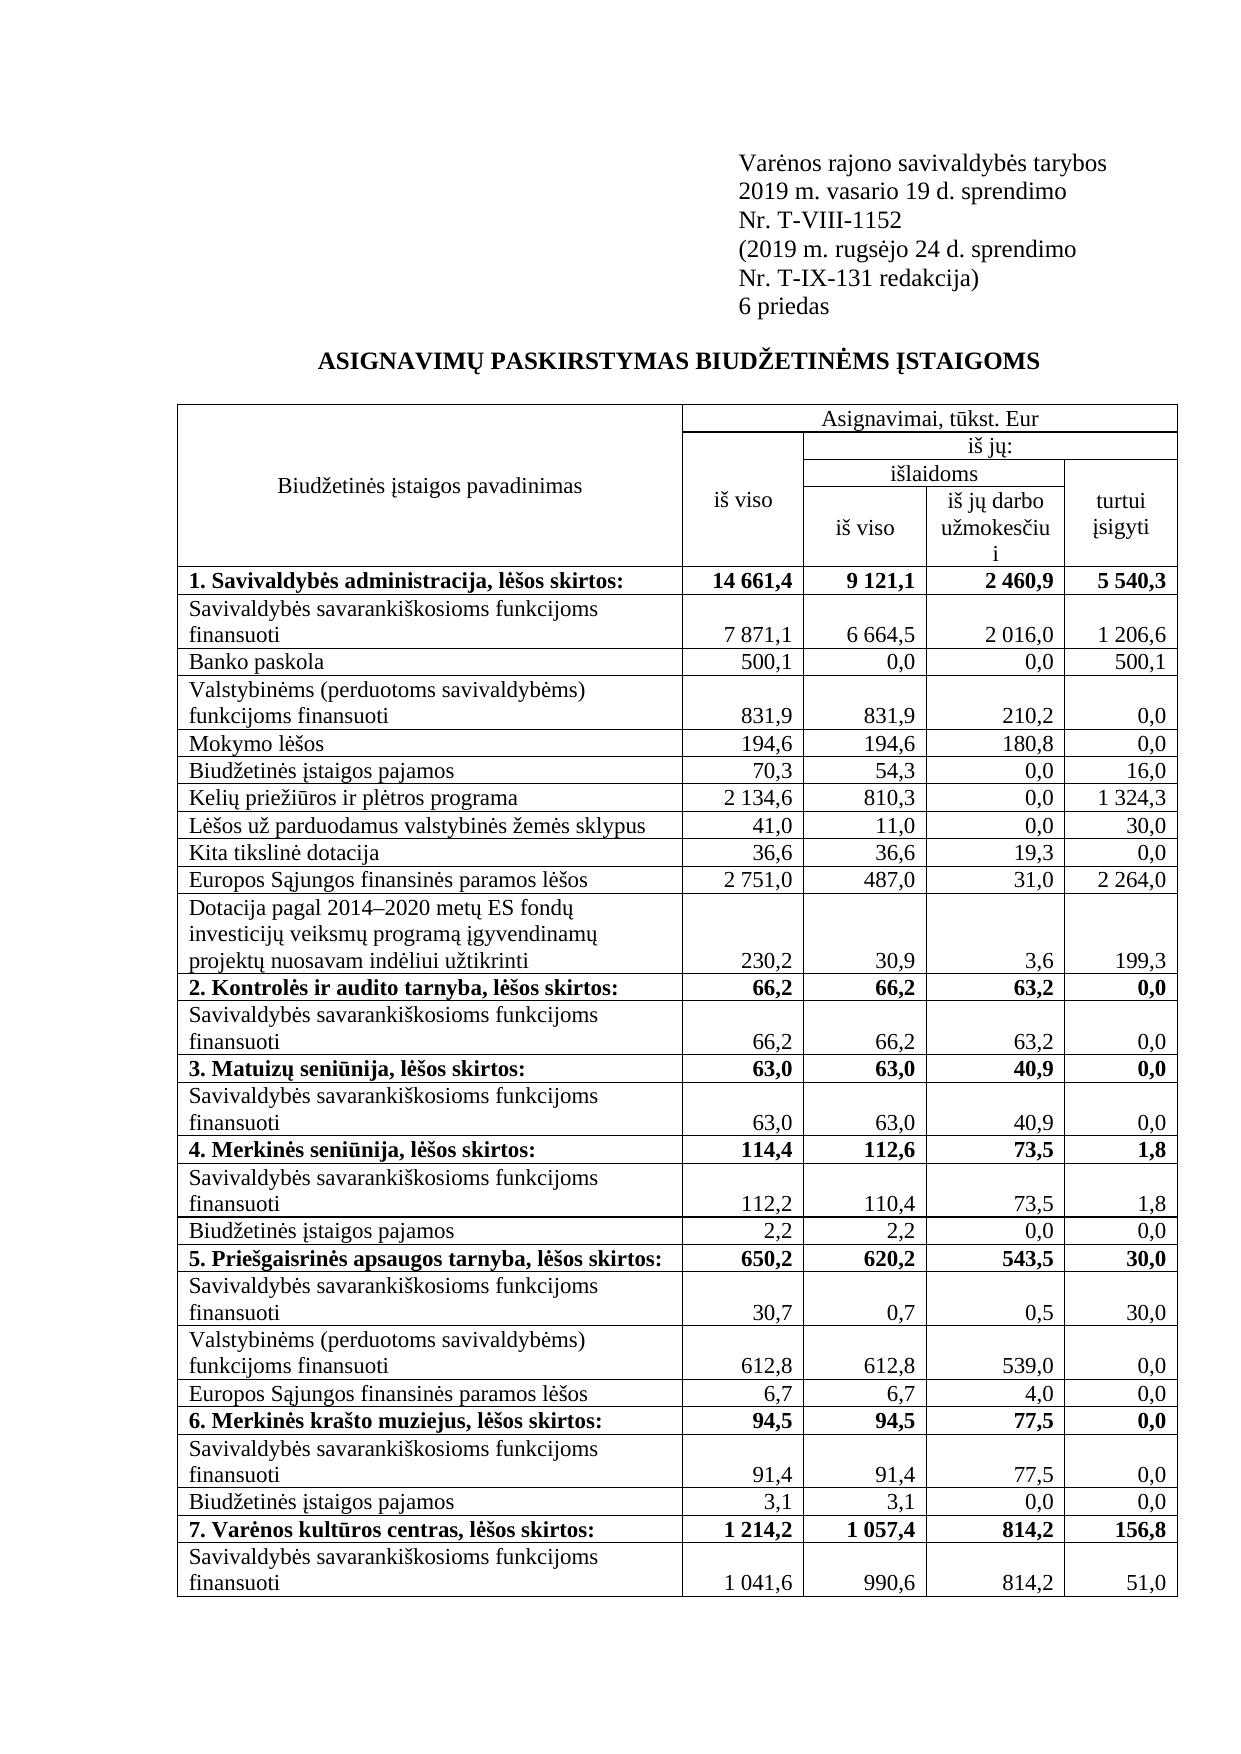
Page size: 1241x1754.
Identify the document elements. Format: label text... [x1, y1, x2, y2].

table_cell Lėšos už parduodamus valstybinės žemės sklypus [178, 812, 682, 838]
table_cell 612,8 [683, 1326, 803, 1379]
table_cell 0,0 [927, 1488, 1064, 1515]
table_cell 63,0 [804, 1083, 926, 1135]
table_cell 7 871,1 [683, 595, 803, 647]
table_cell Europos Sąjungos finansinės paramos lėšos [178, 1380, 682, 1406]
table_cell 63,0 [683, 1083, 803, 1135]
table_cell 3,1 [804, 1488, 926, 1515]
table_cell Savivaldybės savarankiškosioms funkcijoms finansuoti [178, 1164, 682, 1216]
table_cell 70,3 [683, 757, 803, 783]
table_cell 2 264,0 [1065, 867, 1177, 893]
table_cell 210,2 [927, 676, 1064, 728]
table_cell 0,0 [1065, 1435, 1177, 1487]
table_cell 230,2 [683, 894, 803, 973]
table_cell Kelių priežiūros ir plėtros programa [178, 784, 682, 811]
table_cell 2 016,0 [927, 595, 1064, 647]
table_cell 30,7 [683, 1272, 803, 1325]
table_cell 6,7 [804, 1380, 926, 1406]
table_cell 612,8 [804, 1326, 926, 1379]
table_cell Savivaldybės savarankiškosioms funkcijoms finansuoti [178, 1272, 682, 1325]
table_cell 114,4 [683, 1136, 803, 1163]
table_cell Savivaldybės savarankiškosioms funkcijoms finansuoti [178, 1435, 682, 1487]
table_cell 814,2 [927, 1543, 1064, 1596]
table_cell 0,0 [1065, 730, 1177, 756]
table_cell 3. Matuizų seniūnija, lėšos skirtos: [178, 1055, 682, 1082]
table_cell 6 664,5 [804, 595, 926, 647]
table_cell 5. Priešgaisrinės apsaugos tarnyba, lėšos skirtos: [178, 1245, 682, 1271]
table_cell 94,5 [804, 1407, 926, 1433]
table_cell 1,8 [1065, 1164, 1177, 1216]
table_cell 990,6 [804, 1543, 926, 1596]
table_cell iš jų darbo užmokesčiui [927, 487, 1064, 566]
table_cell 194,6 [804, 730, 926, 756]
table_cell 40,9 [927, 1055, 1064, 1082]
table_cell 66,2 [804, 1001, 926, 1054]
table_cell Biudžetinės įstaigos pajamos [178, 1218, 682, 1244]
table_header Biudžetinės įstaigos pavadinimas [178, 405, 682, 566]
table_cell 112,6 [804, 1136, 926, 1163]
table_cell 650,2 [683, 1245, 803, 1271]
table_cell 30,0 [1065, 812, 1177, 838]
table_cell 63,2 [927, 1001, 1064, 1054]
table_cell iš viso [683, 433, 803, 566]
table_cell 1 324,3 [1065, 784, 1177, 811]
table_cell 112,2 [683, 1164, 803, 1216]
table_cell 0,0 [927, 757, 1064, 783]
table_cell 0,0 [1065, 1407, 1177, 1433]
table_cell 0,0 [1065, 1001, 1177, 1054]
table_cell Banko paskola [178, 649, 682, 675]
table_cell 0,0 [1065, 974, 1177, 1000]
table_cell 1. Savivaldybės administracija, lėšos skirtos: [178, 567, 682, 594]
table_cell Savivaldybės savarankiškosioms funkcijoms finansuoti [178, 595, 682, 647]
text (2019 m. rugsėjo 24 d. sprendimo [738, 234, 1181, 263]
table_cell 0,7 [804, 1272, 926, 1325]
table_cell 3,6 [927, 894, 1064, 973]
table_cell 7. Varėnos kultūros centras, lėšos skirtos: [178, 1516, 682, 1542]
table_header Asignavimai, tūkst. Eur [683, 405, 1177, 431]
table_cell 831,9 [804, 676, 926, 728]
table_cell 54,3 [804, 757, 926, 783]
table_cell 156,8 [1065, 1516, 1177, 1542]
table_cell 543,5 [927, 1245, 1064, 1271]
table_cell 36,6 [804, 839, 926, 866]
table_cell 2 751,0 [683, 867, 803, 893]
table_cell Savivaldybės savarankiškosioms funkcijoms finansuoti [178, 1543, 682, 1596]
table_cell 30,0 [1065, 1272, 1177, 1325]
table_cell 0,0 [1065, 1488, 1177, 1515]
table_cell 2,2 [683, 1218, 803, 1244]
table_cell 40,9 [927, 1083, 1064, 1135]
table_cell 31,0 [927, 867, 1064, 893]
table_cell išlaidoms [804, 460, 1064, 486]
table_cell Europos Sąjungos finansinės paramos lėšos [178, 867, 682, 893]
table_cell 194,6 [683, 730, 803, 756]
table_cell 1 041,6 [683, 1543, 803, 1596]
table_cell 63,0 [804, 1055, 926, 1082]
table_cell Valstybinėms (perduotoms savivaldybėms) funkcijoms finansuoti [178, 1326, 682, 1379]
table_cell 2 134,6 [683, 784, 803, 811]
text 6 priedas [738, 291, 1181, 320]
table_cell 0,0 [927, 812, 1064, 838]
table_cell 3,1 [683, 1488, 803, 1515]
table_cell 51,0 [1065, 1543, 1177, 1596]
table_cell 0,0 [927, 649, 1064, 675]
table_cell 6,7 [683, 1380, 803, 1406]
table_cell 1 214,2 [683, 1516, 803, 1542]
table_cell 41,0 [683, 812, 803, 838]
table_cell 180,8 [927, 730, 1064, 756]
table_cell turtui įsigyti [1065, 460, 1177, 566]
table_cell 620,2 [804, 1245, 926, 1271]
table_cell 66,2 [683, 974, 803, 1000]
table_cell 63,2 [927, 974, 1064, 1000]
table_cell 0,0 [1065, 839, 1177, 866]
table_cell 91,4 [683, 1435, 803, 1487]
table_cell 4,0 [927, 1380, 1064, 1406]
table_cell Kita tikslinė dotacija [178, 839, 682, 866]
table_cell 36,6 [683, 839, 803, 866]
table_cell 0,5 [927, 1272, 1064, 1325]
table_cell Biudžetinės įstaigos pajamos [178, 1488, 682, 1515]
text ASIGNAVIMŲ PASKIRSTYMAS BIUDŽETINĖMS ĮSTAIGOMS [177, 346, 1181, 375]
table_cell Mokymo lėšos [178, 730, 682, 756]
table_cell Savivaldybės savarankiškosioms funkcijoms finansuoti [178, 1001, 682, 1054]
table_cell 500,1 [683, 649, 803, 675]
table_cell 1,8 [1065, 1136, 1177, 1163]
table_cell 0,0 [804, 649, 926, 675]
table_cell 94,5 [683, 1407, 803, 1433]
table_cell Biudžetinės įstaigos pajamos [178, 757, 682, 783]
table_cell 2. Kontrolės ir audito tarnyba, lėšos skirtos: [178, 974, 682, 1000]
table_cell 1 057,4 [804, 1516, 926, 1542]
table_cell 0,0 [1065, 1055, 1177, 1082]
table_cell 66,2 [804, 974, 926, 1000]
table_cell 9 121,1 [804, 567, 926, 594]
table_cell 4. Merkinės seniūnija, lėšos skirtos: [178, 1136, 682, 1163]
table_cell 487,0 [804, 867, 926, 893]
table_cell 11,0 [804, 812, 926, 838]
table_cell 19,3 [927, 839, 1064, 866]
table_cell 199,3 [1065, 894, 1177, 973]
table_cell 0,0 [1065, 676, 1177, 728]
table_cell 0,0 [1065, 1380, 1177, 1406]
table_cell 66,2 [683, 1001, 803, 1054]
table_cell 30,9 [804, 894, 926, 973]
table_cell 0,0 [1065, 1218, 1177, 1244]
table_cell 14 661,4 [683, 567, 803, 594]
table_cell 0,0 [1065, 1083, 1177, 1135]
table_cell 73,5 [927, 1136, 1064, 1163]
table_cell 77,5 [927, 1435, 1064, 1487]
table_cell Dotacija pagal 2014–2020 metų ES fondų investicijų veiksmų programą įgyvendinamų projektų nuosavam indėliui užtikrinti [178, 894, 682, 973]
table_cell 2 460,9 [927, 567, 1064, 594]
table_cell 814,2 [927, 1516, 1064, 1542]
table_cell 91,4 [804, 1435, 926, 1487]
table_cell 0,0 [927, 784, 1064, 811]
table_cell 0,0 [1065, 1326, 1177, 1379]
text Varėnos rajono savivaldybės tarybos [738, 148, 1181, 176]
table_cell 63,0 [683, 1055, 803, 1082]
table_cell 2,2 [804, 1218, 926, 1244]
table_cell 810,3 [804, 784, 926, 811]
table_cell Valstybinėms (perduotoms savivaldybėms) funkcijoms finansuoti [178, 676, 682, 728]
table_cell 831,9 [683, 676, 803, 728]
table_cell 539,0 [927, 1326, 1064, 1379]
text 2019 m. vasario 19 d. sprendimo [738, 176, 1181, 205]
table_cell Savivaldybės savarankiškosioms funkcijoms finansuoti [178, 1083, 682, 1135]
table_cell iš jų: [804, 433, 1177, 459]
table_cell 73,5 [927, 1164, 1064, 1216]
table_cell iš viso [804, 487, 926, 566]
text Nr. T-VIII-1152 [738, 205, 1181, 234]
table_cell 500,1 [1065, 649, 1177, 675]
table_cell 77,5 [927, 1407, 1064, 1433]
table_cell 6. Merkinės krašto muziejus, lėšos skirtos: [178, 1407, 682, 1433]
table_cell 16,0 [1065, 757, 1177, 783]
table_cell 0,0 [927, 1218, 1064, 1244]
table_cell 30,0 [1065, 1245, 1177, 1271]
table_cell 5 540,3 [1065, 567, 1177, 594]
table_cell 110,4 [804, 1164, 926, 1216]
table_cell 1 206,6 [1065, 595, 1177, 647]
text Nr. T-IX-131 redakcija) [738, 263, 1181, 291]
